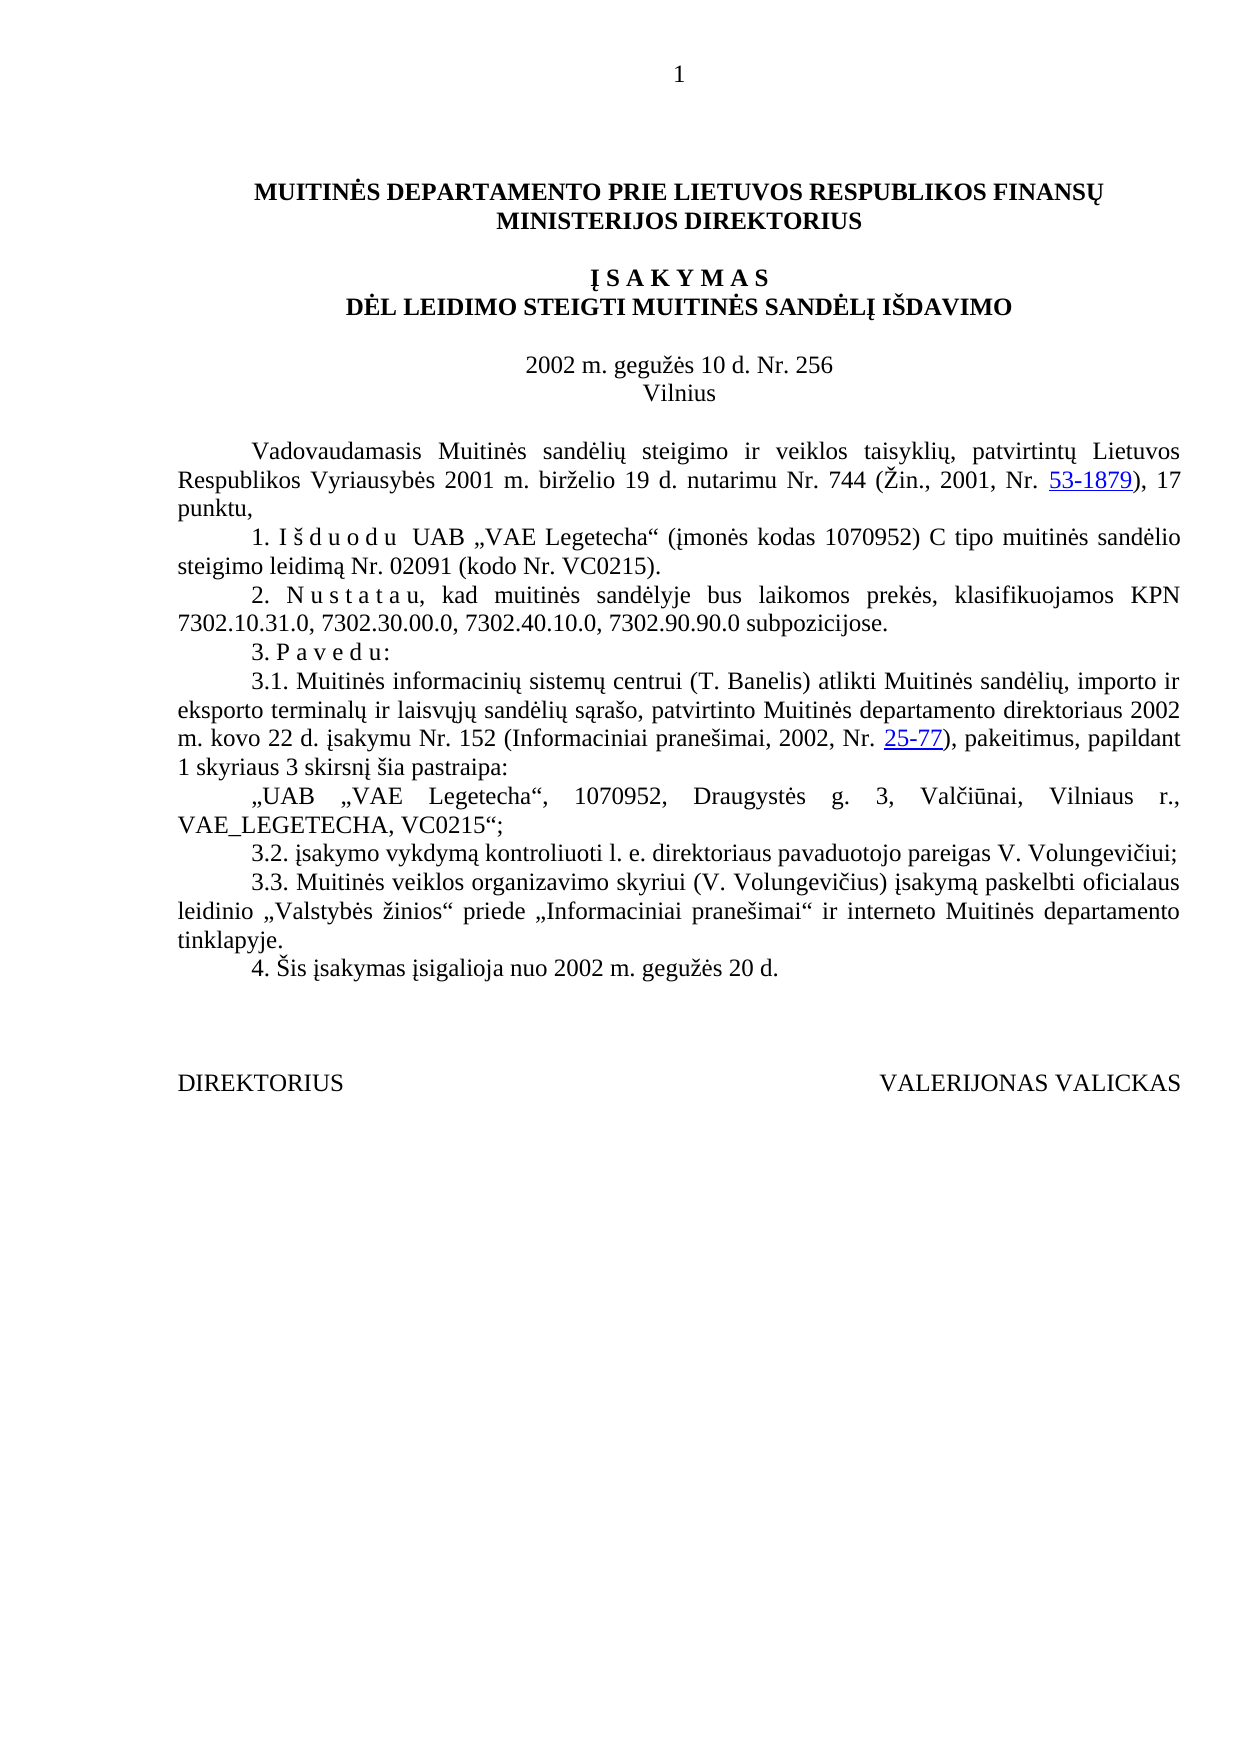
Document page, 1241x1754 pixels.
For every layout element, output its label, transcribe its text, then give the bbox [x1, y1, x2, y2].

text 2. Nustatau, kad muitinės sandėlyje bus laikomos prekės, klasifikuojamos KPN 7302.10.31.0, 7302.30.00.0, 7302.40.10.0, 7302.90.90.0 subpozicijose. [177, 580, 1181, 637]
text MUITINĖS DEPARTAMENTO PRIE LIETUVOS RESPUBLIKOS FINANSŲ MINISTERIJOS DIREKTORIUS [177, 177, 1181, 235]
text DIREKTORIUS VALERIJONAS VALICKAS [177, 1068, 1181, 1097]
text 4. Šis įsakymas įsigalioja nuo 2002 m. gegužės 20 d. [177, 953, 1181, 982]
text 3.1. Muitinės informacinių sistemų centrui (T. Banelis) atlikti Muitinės sandėlių, importo ir eksporto terminalų ir laisvųjų sandėlių sąrašo, patvirtinto Muitinės departamento direktoriaus 2002 m. kovo 22 d. įsakymu Nr. 152 (Informaciniai pranešimai, 2002, Nr. 25-77), pakeitimus, papildant 1 skyriaus 3 skirsnį šia pastraipa: [177, 666, 1181, 781]
text 2002 m. gegužės 10 d. Nr. 256 [177, 350, 1181, 378]
text Vilnius [177, 378, 1181, 407]
text DĖL LEIDIMO STEIGTI MUITINĖS SANDĖLĮ IŠDAVIMO [177, 292, 1181, 321]
text „UAB „VAE Legetecha“, 1070952, Draugystės g. 3, Valčiūnai, Vilniaus r., VAE_LEGETECHA, VC0215“; [177, 781, 1181, 838]
text Vadovaudamasis Muitinės sandėlių steigimo ir veiklos taisyklių, patvirtintų Lietuvos Respublikos Vyriausybės 2001 m. birželio 19 d. nutarimu Nr. 744 (Žin., 2001, Nr. 53-1879), 17 punktu, [177, 436, 1181, 522]
text 3.Pavedu: [177, 637, 1181, 666]
text 1. Išduodu UAB „VAE Legetecha“ (įmonės kodas 1070952) C tipo muitinės sandėlio steigimo leidimą Nr. 02091 (kodo Nr. VC0215). [177, 522, 1181, 580]
text Į S A K Y M A S [177, 263, 1181, 292]
text 3.3. Muitinės veiklos organizavimo skyriui (V. Volungevičius) įsakymą paskelbti oficialaus leidinio „Valstybės žinios“ priede „Informaciniai pranešimai“ ir interneto Muitinės departamento tinklapyje. [177, 867, 1181, 953]
text 3.2. įsakymo vykdymą kontroliuoti l. e. direktoriaus pavaduotojo pareigas V. Volungevičiui; [177, 838, 1181, 867]
